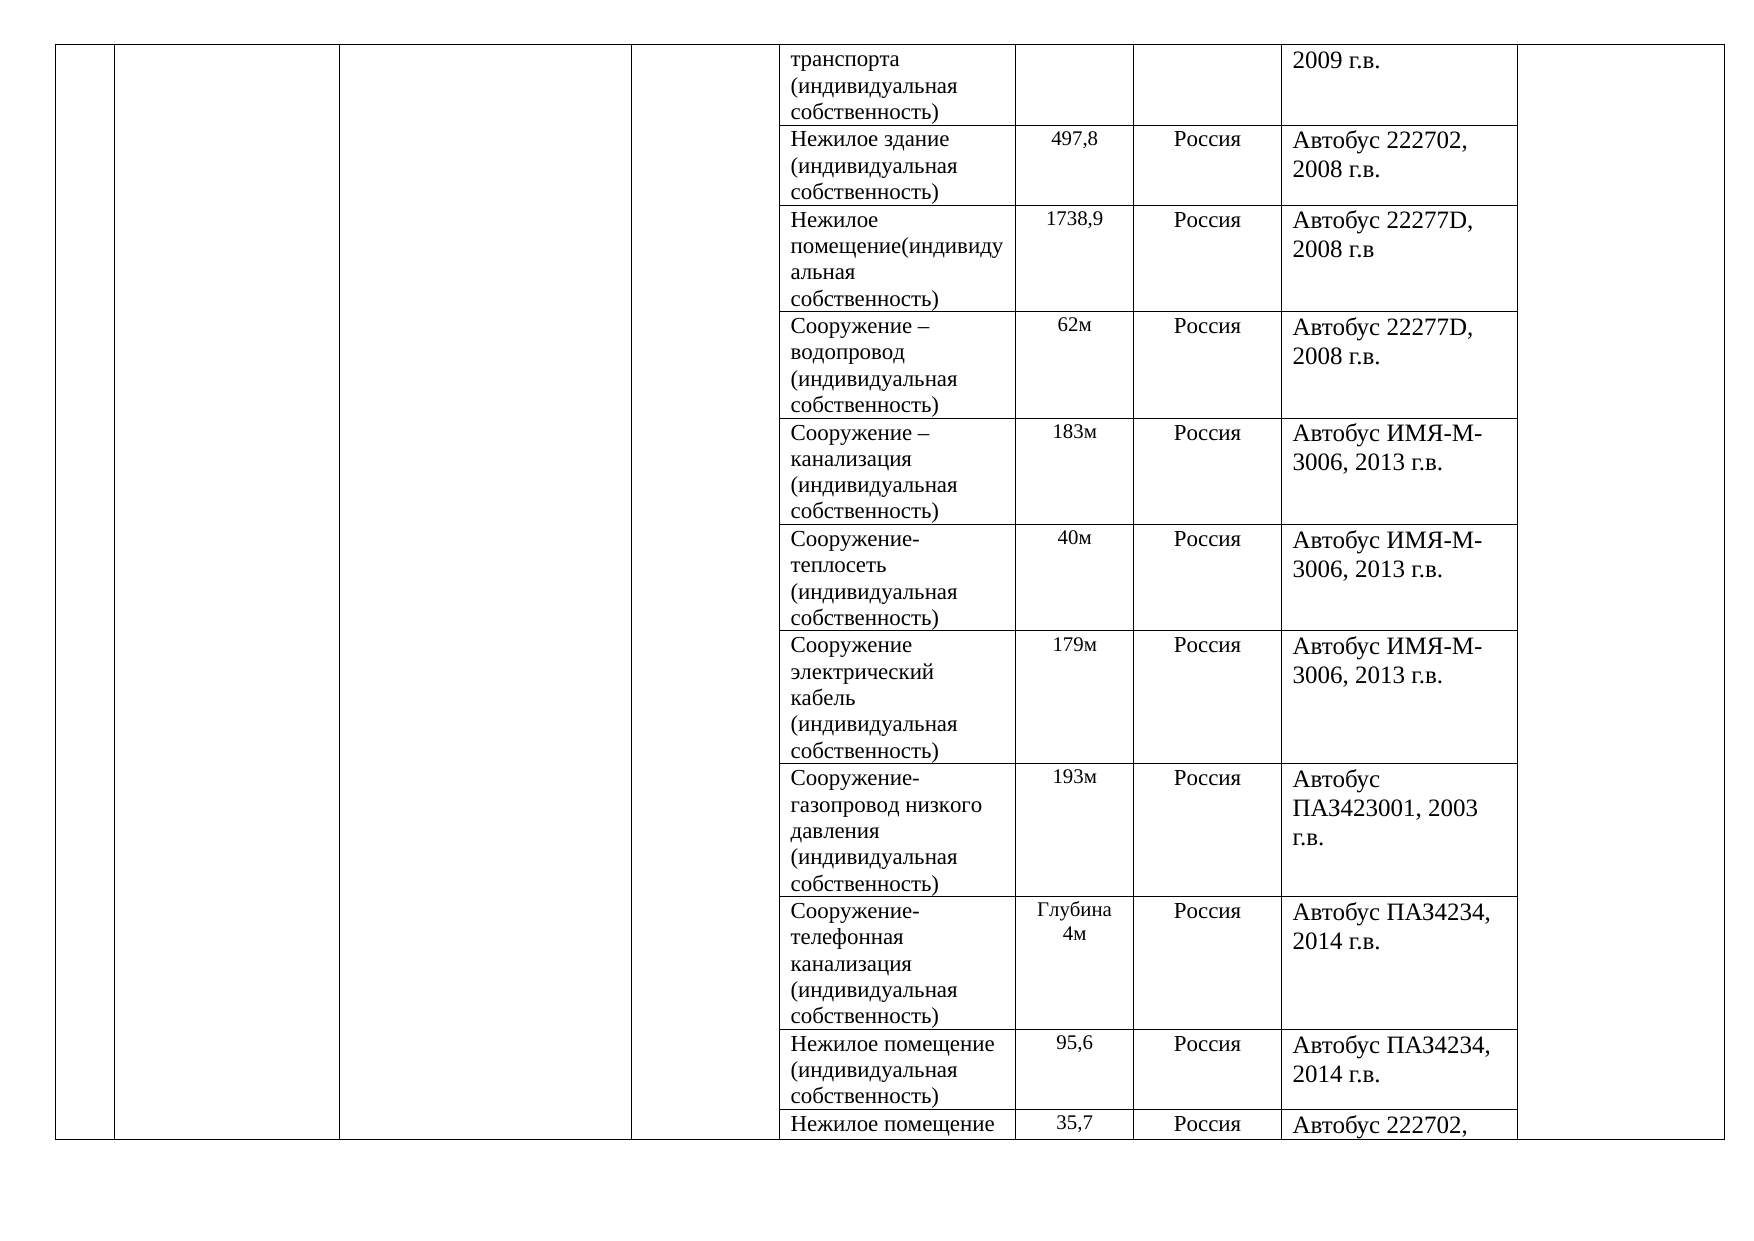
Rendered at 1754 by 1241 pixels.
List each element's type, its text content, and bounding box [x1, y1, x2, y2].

table_cell 497,8 [1016, 126, 1133, 204]
table_cell [115, 45, 339, 1139]
table_cell Россия [1134, 897, 1281, 1029]
table_cell 179м [1016, 631, 1133, 763]
table_cell Сооружение-теплосеть (индивидуальная собственность) [780, 525, 1015, 630]
table_cell Россия [1134, 631, 1281, 763]
table_cell Россия [1134, 206, 1281, 311]
table_cell Глубина 4м [1016, 897, 1133, 1029]
table_cell Россия [1134, 764, 1281, 896]
table_cell Россия [1134, 1110, 1281, 1139]
table_cell 35,7 [1016, 1110, 1133, 1139]
table_cell Нежилое здание (индивидуальная собственность) [780, 126, 1015, 204]
table_cell Автобус ПАЗ4234, 2014 г.в. [1282, 897, 1517, 1029]
table_cell Автобус 222702, 2008 г.в. [1282, 126, 1517, 204]
table_cell Нежилое помещение(индивидуальная собственность) [780, 206, 1015, 311]
table_cell Россия [1134, 419, 1281, 524]
table_cell 1738,9 [1016, 206, 1133, 311]
table_cell Сооружение электрический кабель (индивидуальная собственность) [780, 631, 1015, 763]
table_cell Автобус ПАЗ423001, 2003 г.в. [1282, 764, 1517, 896]
table_cell Россия [1134, 126, 1281, 204]
table_cell Россия [1134, 525, 1281, 630]
table_cell Сооружение –канализация (индивидуальная собственность) [780, 419, 1015, 524]
table_cell Сооружение-газопровод низкого давления (индивидуальная собственность) [780, 764, 1015, 896]
table_cell Автобус 222702, [1282, 1110, 1517, 1139]
table_cell 183м [1016, 419, 1133, 524]
table_cell Автобус ИМЯ-М-3006, 2013 г.в. [1282, 525, 1517, 630]
table_cell Автобус ПАЗ4234, 2014 г.в. [1282, 1030, 1517, 1109]
table_cell [632, 45, 779, 1139]
table_cell [340, 45, 631, 1139]
table_cell 193м [1016, 764, 1133, 896]
table_cell 2009 г.в. [1282, 45, 1517, 124]
table_cell [56, 45, 114, 1139]
table_cell Нежилое помещение [780, 1110, 1015, 1139]
table_cell [1518, 45, 1724, 1139]
table_cell [1134, 45, 1281, 124]
table_cell Сооружение –водопровод (индивидуальная собственность) [780, 312, 1015, 417]
table_cell Автобус 22277D, 2008 г.в [1282, 206, 1517, 311]
table_cell Автобус ИМЯ-М-3006, 2013 г.в. [1282, 419, 1517, 524]
table_cell 40м [1016, 525, 1133, 630]
table_cell 95,6 [1016, 1030, 1133, 1109]
table_cell Сооружение-телефонная канализация (индивидуальная собственность) [780, 897, 1015, 1029]
table_cell Автобус ИМЯ-М-3006, 2013 г.в. [1282, 631, 1517, 763]
table_cell транспорта (индивидуальная собственность) [780, 45, 1015, 124]
table_cell Россия [1134, 1030, 1281, 1109]
table_cell Автобус 22277D, 2008 г.в. [1282, 312, 1517, 417]
table_cell [1016, 45, 1133, 124]
table_cell 62м [1016, 312, 1133, 417]
table_cell Россия [1134, 312, 1281, 417]
table_cell Нежилое помещение (индивидуальная собственность) [780, 1030, 1015, 1109]
